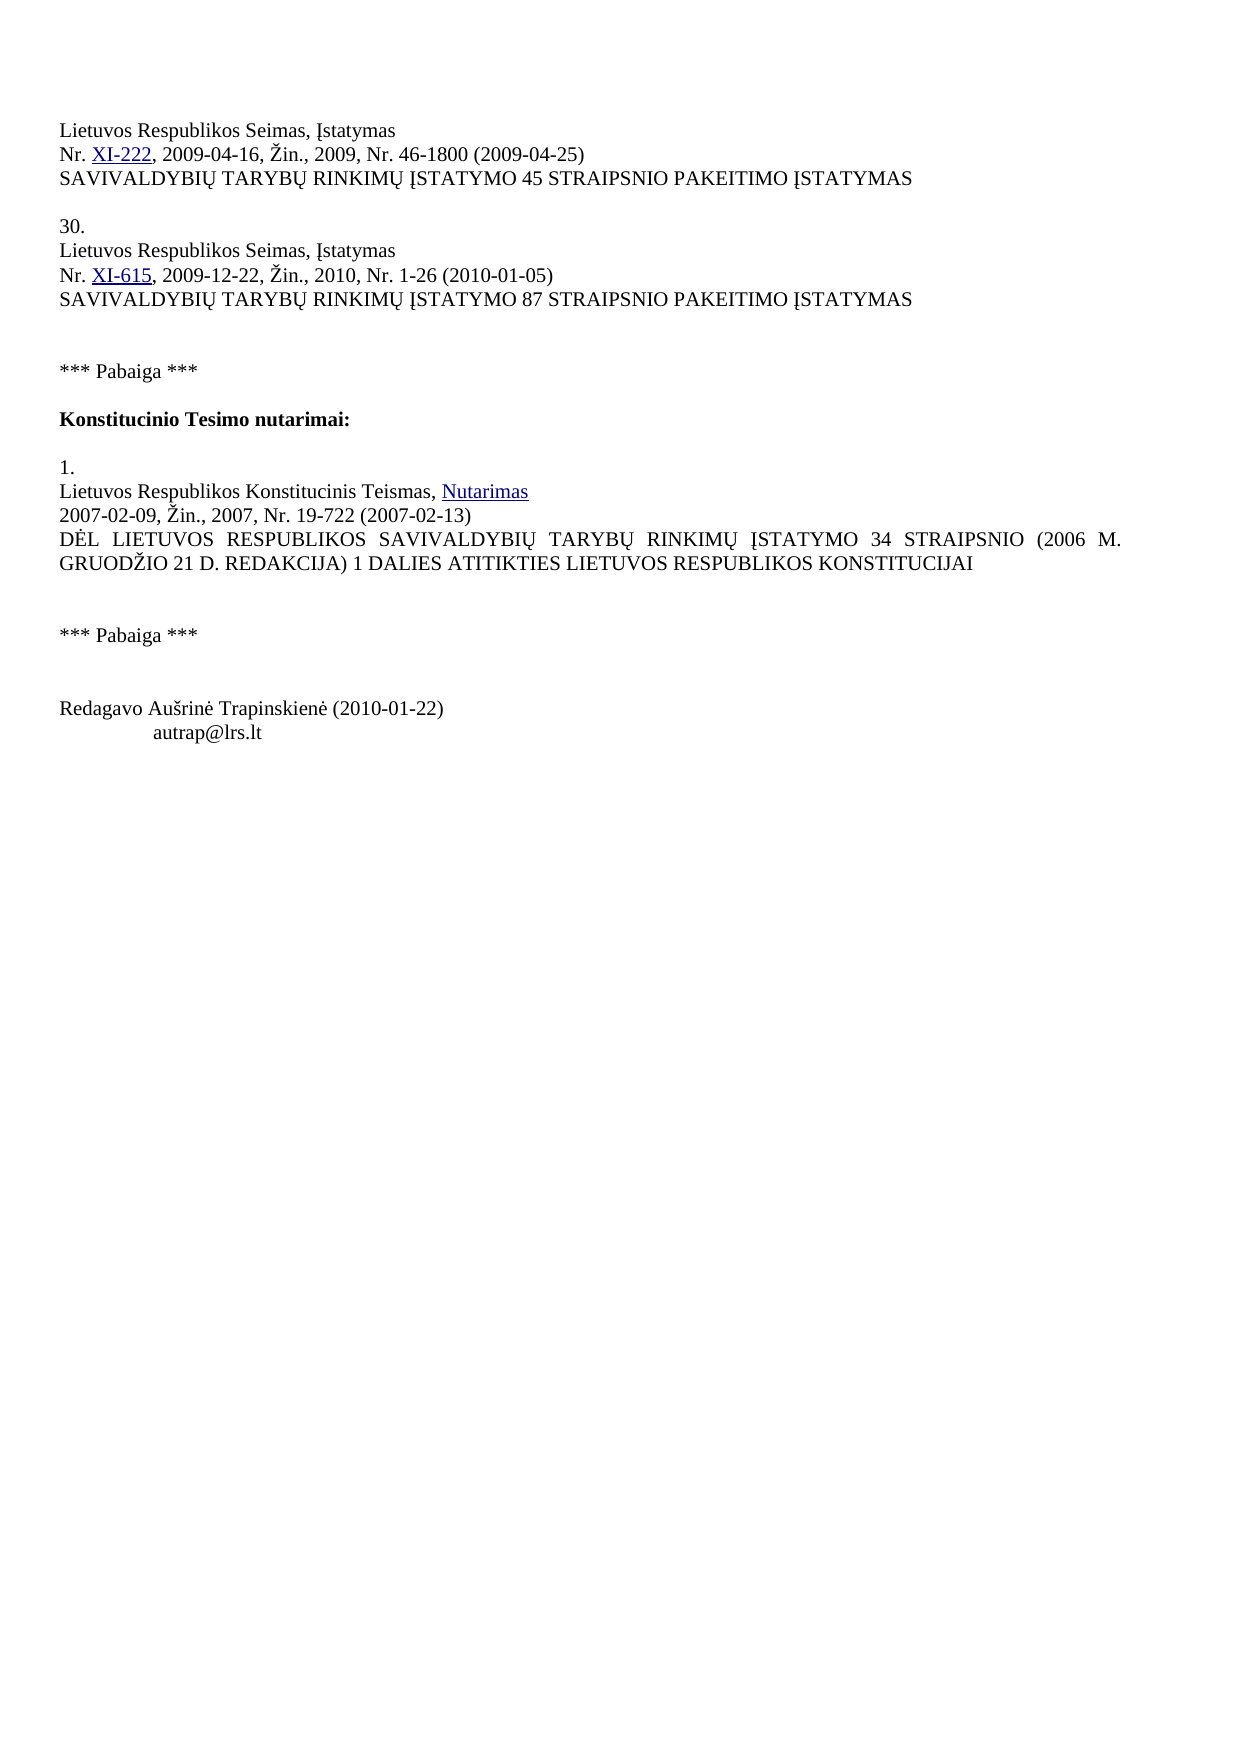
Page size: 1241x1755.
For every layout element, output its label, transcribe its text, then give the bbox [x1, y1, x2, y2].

text Nr. XI-615, 2009-12-22, Žin., 2010, Nr. 1-26 (2010-01-05) [59, 262, 1122, 287]
text 2007-02-09, Žin., 2007, Nr. 19-722 (2007-02-13) [59, 503, 1122, 527]
text Lietuvos Respublikos Konstitucinis Teismas, Nutarimas [59, 479, 1122, 503]
text 1. [59, 455, 1122, 479]
text Nr. XI-222, 2009-04-16, Žin., 2009, Nr. 46-1800 (2009-04-25) [59, 142, 1122, 166]
text SAVIVALDYBIŲ TARYBŲ RINKIMŲ ĮSTATYMO 45 STRAIPSNIO PAKEITIMO ĮSTATYMAS [59, 166, 1122, 190]
text SAVIVALDYBIŲ TARYBŲ RINKIMŲ ĮSTATYMO 87 STRAIPSNIO PAKEITIMO ĮSTATYMAS [59, 287, 1122, 311]
text 30. [59, 214, 1122, 238]
text Lietuvos Respublikos Seimas, Įstatymas [59, 238, 1122, 262]
text Redagavo Aušrinė Trapinskienė (2010-01-22) [59, 696, 1122, 720]
text autrap@lrs.lt [59, 720, 1122, 744]
text *** Pabaiga *** [59, 359, 1122, 383]
text Konstitucinio Tesimo nutarimai: [59, 407, 1122, 431]
text Lietuvos Respublikos Seimas, Įstatymas [59, 118, 1122, 142]
text DĖL LIETUVOS RESPUBLIKOS SAVIVALDYBIŲ TARYBŲ RINKIMŲ ĮSTATYMO 34 STRAIPSNIO (2006 M. GRUODŽIO 21 D. REDAKCIJA) 1 DALIES ATITIKTIES LIETUVOS RESPUBLIKOS KONSTITUCIJAI [59, 527, 1122, 575]
text *** Pabaiga *** [59, 623, 1122, 647]
